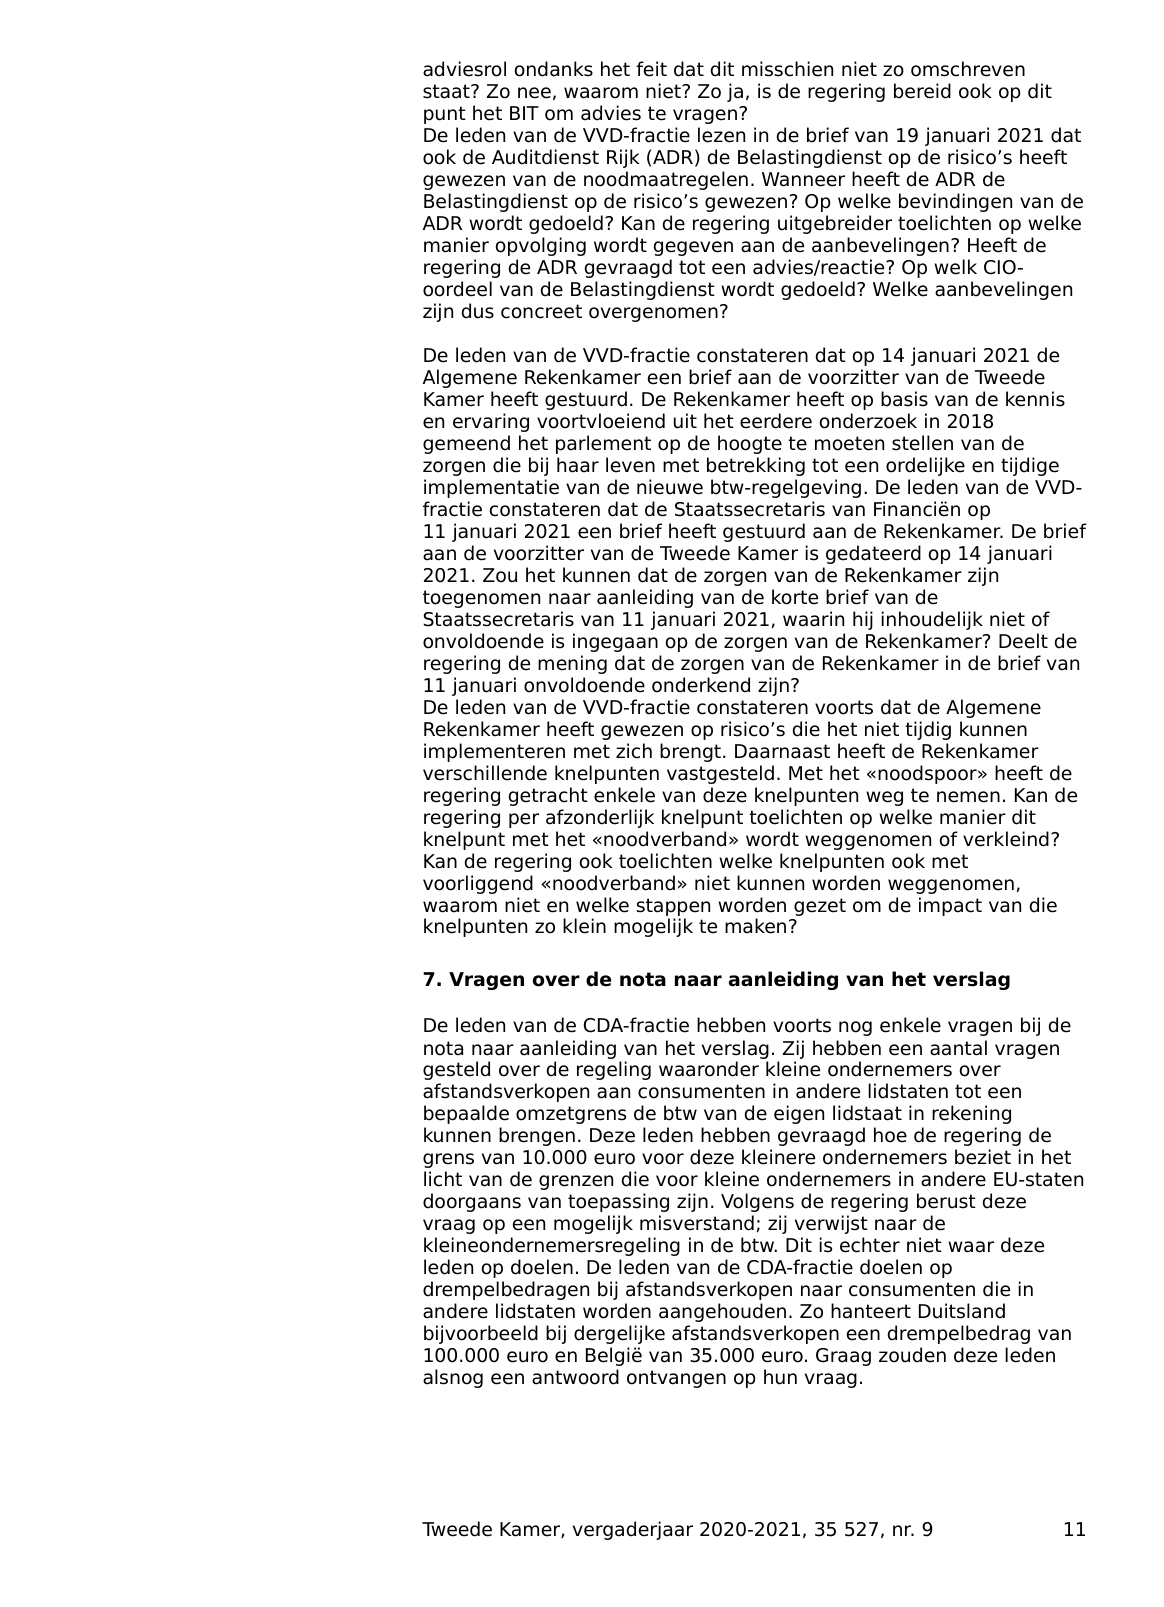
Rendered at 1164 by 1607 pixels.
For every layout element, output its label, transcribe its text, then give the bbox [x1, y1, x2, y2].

text De leden van de VVD-fractie lezen in de brief van 19 januari 2021 dat ook de Auditdienst Rijk (ADR) de Belastingdienst op de risico’s heeft gewezen van de noodmaatregelen. Wanneer heeft de ADR de Belastingdienst op de risico’s gewezen? Op welke bevindingen van de ADR wordt gedoeld? Kan de regering uitgebreider toelichten op welke manier opvolging wordt gegeven aan de aanbevelingen? Heeft de regering de ADR gevraagd tot een advies/reactie? Op welk CIO-oordeel van de Belastingdienst wordt gedoeld? Welke aanbevelingen zijn dus concreet overgenomen? [422, 125, 1087, 323]
subtitle 7. Vragen over de nota naar aanleiding van het verslag [422, 968, 1087, 990]
text adviesrol ondanks het feit dat dit misschien niet zo omschreven staat? Zo nee, waarom niet? Zo ja, is de regering bereid ook op dit punt het BIT om advies te vragen? [422, 59, 1087, 125]
text De leden van de VVD-fractie constateren voorts dat de Algemene Rekenkamer heeft gewezen op risico’s die het niet tijdig kunnen implementeren met zich brengt. Daarnaast heeft de Rekenkamer verschillende knelpunten vastgesteld. Met het «noodspoor» heeft de regering getracht enkele van deze knelpunten weg te nemen. Kan de regering per afzonderlijk knelpunt toelichten op welke manier dit knelpunt met het «noodverband» wordt weggenomen of verkleind? Kan de regering ook toelichten welke knelpunten ook met voorliggend «noodverband» niet kunnen worden weggenomen, waarom niet en welke stappen worden gezet om de impact van die knelpunten zo klein mogelijk te maken? [422, 697, 1087, 938]
text De leden van de VVD-fractie constateren dat op 14 januari 2021 de Algemene Rekenkamer een brief aan de voorzitter van de Tweede Kamer heeft gestuurd. De Rekenkamer heeft op basis van de kennis en ervaring voortvloeiend uit het eerdere onderzoek in 2018 gemeend het parlement op de hoogte te moeten stellen van de zorgen die bij haar leven met betrekking tot een ordelijke en tijdige implementatie van de nieuwe btw-regelgeving. De leden van de VVD-fractie constateren dat de Staatssecretaris van Financiën op 11 januari 2021 een brief heeft gestuurd aan de Rekenkamer. De brief aan de voorzitter van de Tweede Kamer is gedateerd op 14 januari 2021. Zou het kunnen dat de zorgen van de Rekenkamer zijn toegenomen naar aanleiding van de korte brief van de Staatssecretaris van 11 januari 2021, waarin hij inhoudelijk niet of onvoldoende is ingegaan op de zorgen van de Rekenkamer? Deelt de regering de mening dat de zorgen van de Rekenkamer in de brief van 11 januari onvoldoende onderkend zijn? [422, 345, 1087, 697]
text De leden van de CDA-fractie hebben voorts nog enkele vragen bij de nota naar aanleiding van het verslag. Zij hebben een aantal vragen gesteld over de regeling waaronder kleine ondernemers over afstandsverkopen aan consumenten in andere lidstaten tot een bepaalde omzetgrens de btw van de eigen lidstaat in rekening kunnen brengen. Deze leden hebben gevraagd hoe de regering de grens van 10.000 euro voor deze kleinere ondernemers beziet in het licht van de grenzen die voor kleine ondernemers in andere EU-staten doorgaans van toepassing zijn. Volgens de regering berust deze vraag op een mogelijk misverstand; zij verwijst naar de kleineondernemersregeling in de btw. Dit is echter niet waar deze leden op doelen. De leden van de CDA-fractie doelen op drempelbedragen bij afstandsverkopen naar consumenten die in andere lidstaten worden aangehouden. Zo hanteert Duitsland bijvoorbeeld bij dergelijke afstandsverkopen een drempelbedrag van 100.000 euro en België van 35.000 euro. Graag zouden deze leden alsnog een antwoord ontvangen op hun vraag. [422, 1015, 1087, 1389]
